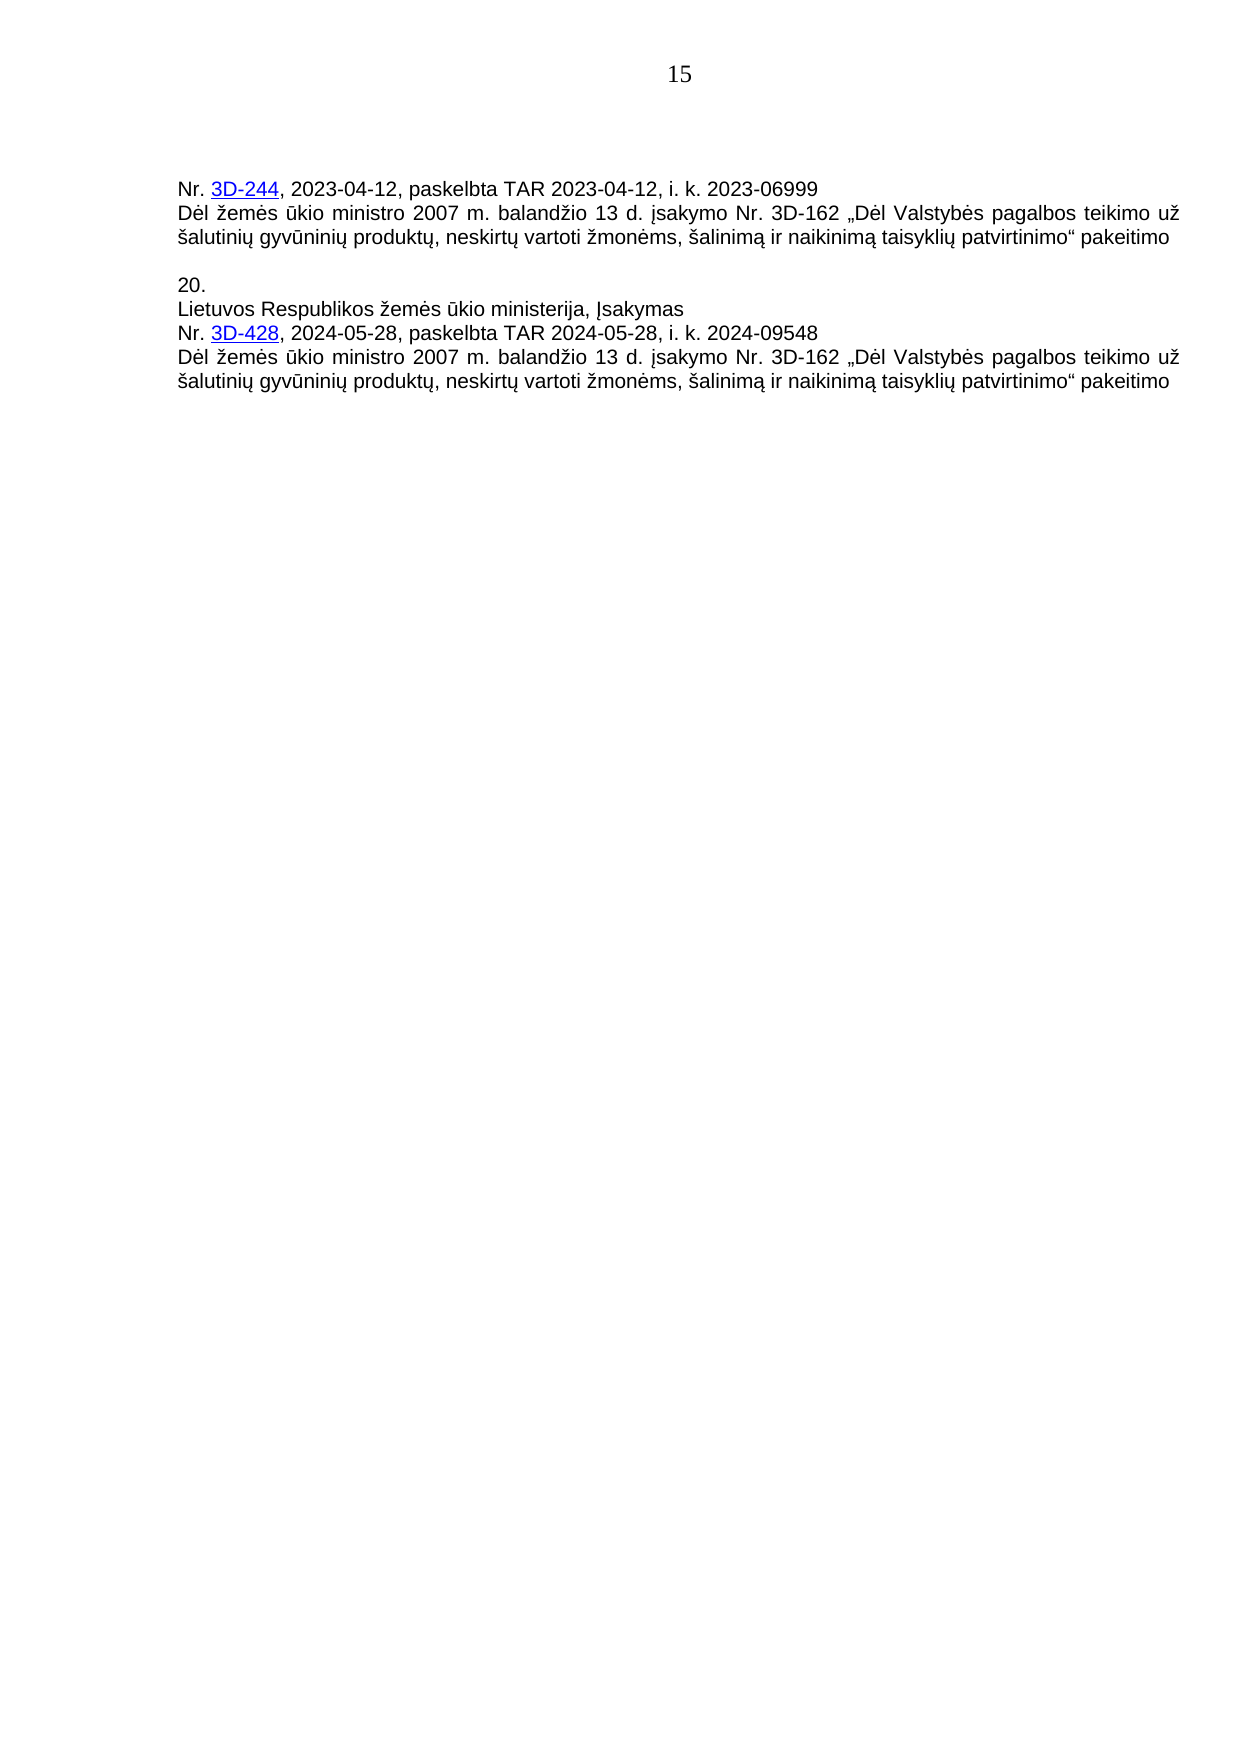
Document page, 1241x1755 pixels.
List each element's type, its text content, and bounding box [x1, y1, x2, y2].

text 20. [177, 273, 1181, 297]
text Dėl žemės ūkio ministro 2007 m. balandžio 13 d. įsakymo Nr. 3D-162 „Dėl Valstybės pagalbos teikimo už šalutinių gyvūninių produktų, neskirtų vartoti žmonėms, šalinimą ir naikinimą taisyklių patvirtinimo“ pakeitimo [177, 345, 1181, 393]
text Nr. 3D-244, 2023-04-12, paskelbta TAR 2023-04-12, i. k. 2023-06999 [177, 177, 1181, 201]
text Nr. 3D-428, 2024-05-28, paskelbta TAR 2024-05-28, i. k. 2024-09548 [177, 321, 1181, 345]
text Lietuvos Respublikos žemės ūkio ministerija, Įsakymas [177, 297, 1181, 321]
text Dėl žemės ūkio ministro 2007 m. balandžio 13 d. įsakymo Nr. 3D-162 „Dėl Valstybės pagalbos teikimo už šalutinių gyvūninių produktų, neskirtų vartoti žmonėms, šalinimą ir naikinimą taisyklių patvirtinimo“ pakeitimo [177, 201, 1181, 249]
